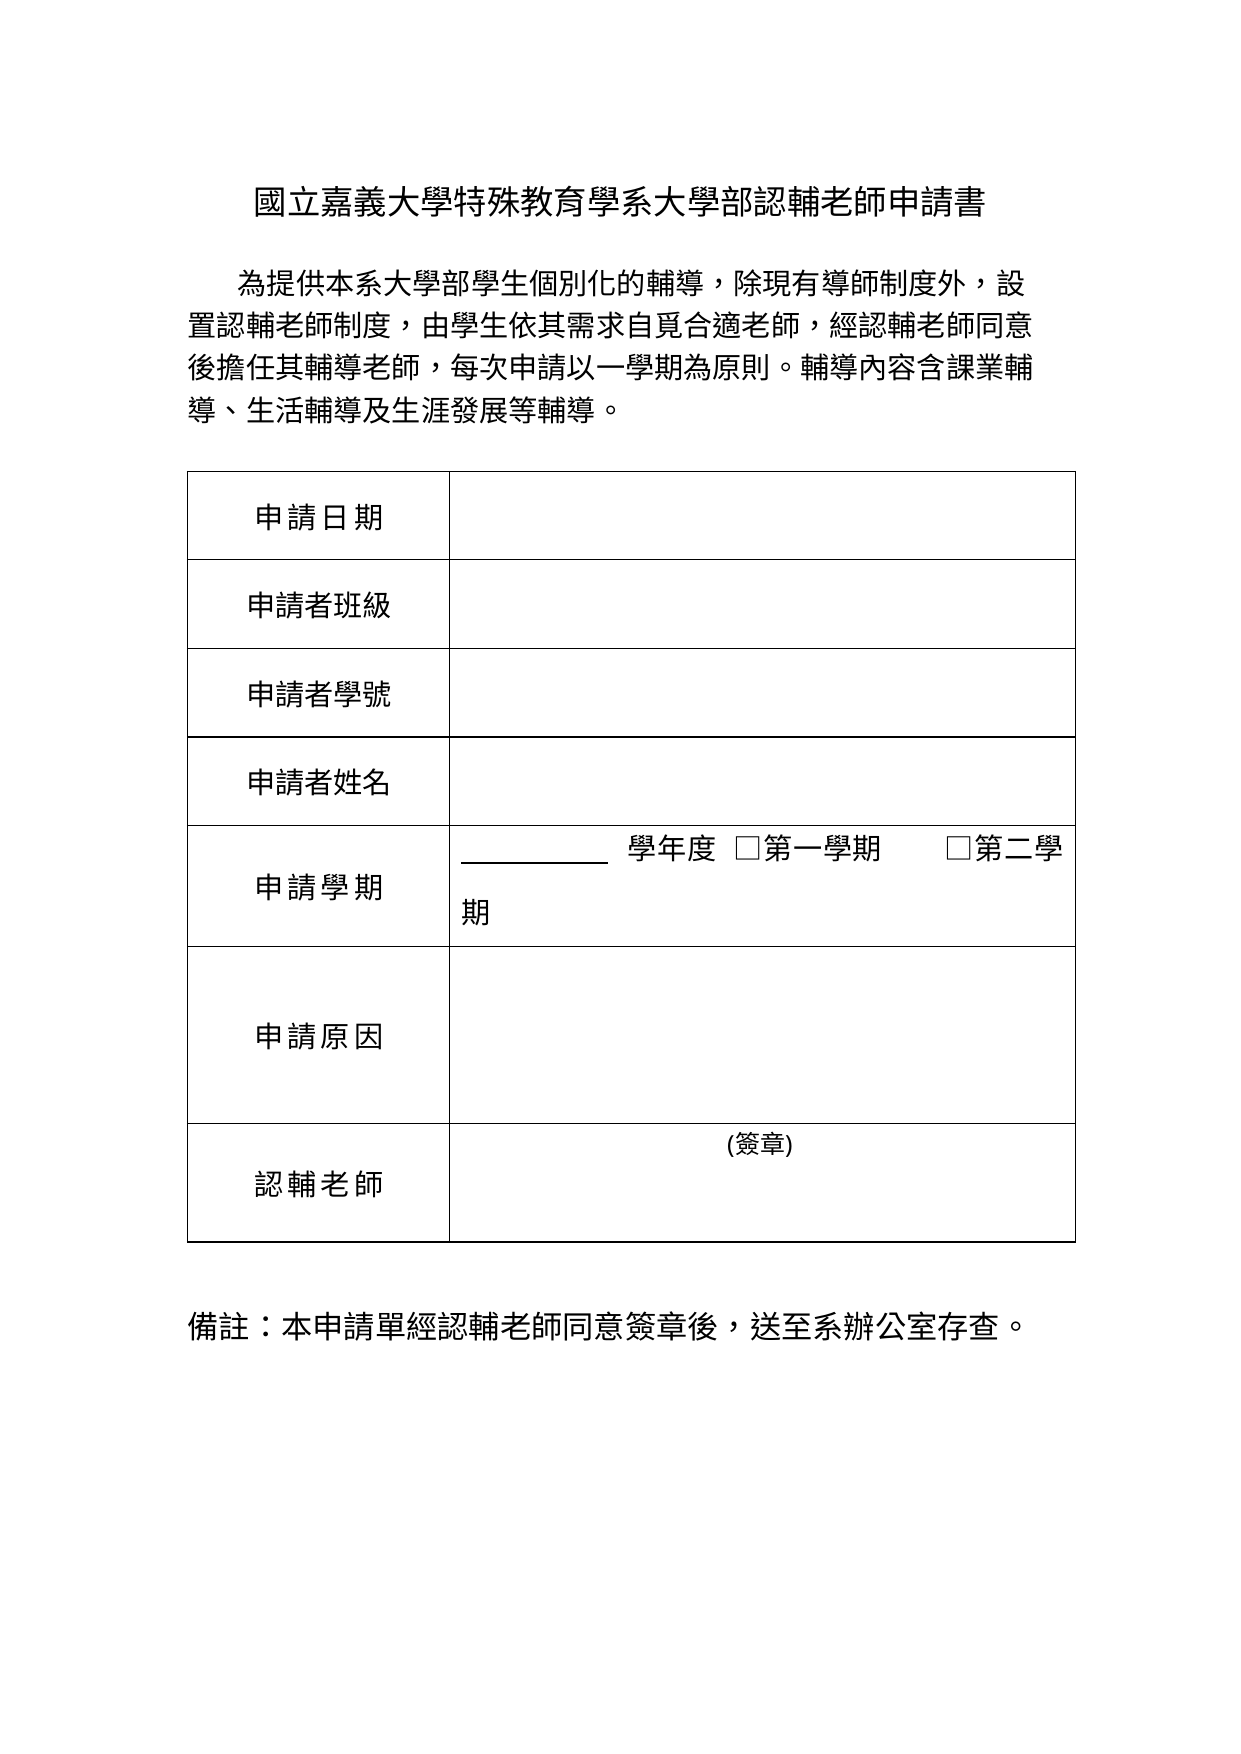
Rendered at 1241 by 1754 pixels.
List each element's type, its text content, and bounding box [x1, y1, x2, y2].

table_cell 申請者姓名 [188, 738, 449, 825]
table_cell 申請原因 [188, 947, 449, 1123]
text 國立嘉義大學特殊教育學系大學部認輔老師申請書 [187, 158, 1053, 221]
table_cell 申請學期 [188, 826, 449, 946]
text 備註：本申請單經認輔老師同意簽章後，送至系辦公室存查。 [187, 1283, 1053, 1346]
table_cell (簽章) [450, 1124, 1075, 1241]
table_cell 申請者班級 [188, 560, 449, 648]
table_header [450, 472, 1075, 559]
table_cell 學年度 □第一學期 □第二學期 [450, 826, 1075, 946]
table_cell 認輔老師 [188, 1124, 449, 1241]
table_cell [450, 649, 1075, 736]
table_cell [450, 560, 1075, 648]
table_cell 申請者學號 [188, 649, 449, 736]
table_header 申請日期 [188, 472, 449, 559]
table_cell [450, 738, 1075, 825]
table_cell [450, 947, 1075, 1123]
text 為提供本系大學部學生個別化的輔導，除現有導師制度外，設置認輔老師制度，由學生依其需求自覓合適老師，經認輔老師同意後擔任其輔導老師，每次申請以一學期為原則。輔導內容含課業輔導、生活輔導及生涯發展等輔導。 [187, 260, 1053, 429]
